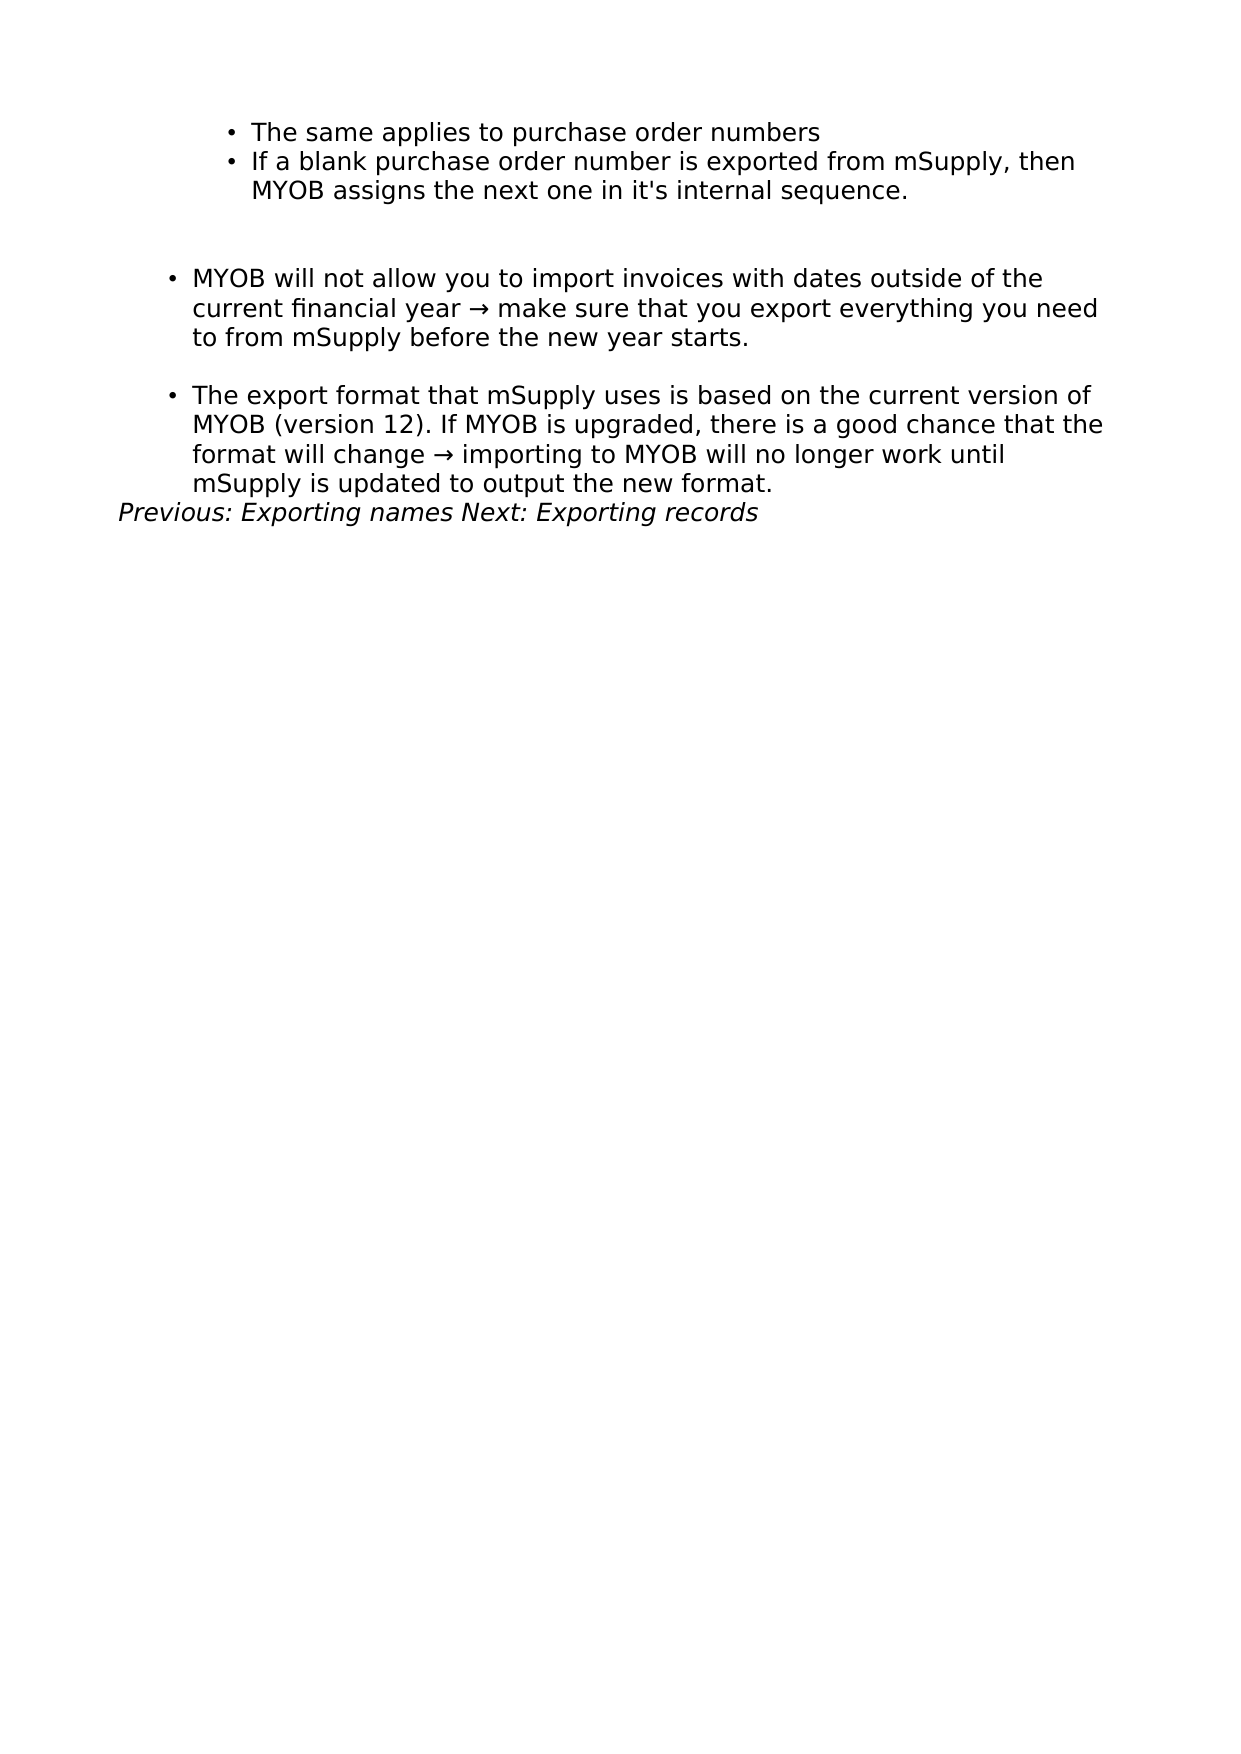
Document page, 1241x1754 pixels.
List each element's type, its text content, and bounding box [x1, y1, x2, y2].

list The same applies to purchase order numbers [236, 118, 1122, 147]
list MYOB will not allow you to import invoices with dates outside of the current financial year → make sure that you export everything you need to from mSupply before the new year starts. [177, 264, 1122, 352]
list The export format that mSupply uses is based on the current version of MYOB (version 12). If MYOB is upgraded, there is a good chance that the format will change → importing to MYOB will no longer work until mSupply is updated to output the new format. [177, 382, 1122, 498]
text Previous: Exporting names Next: Exporting records [118, 498, 1122, 527]
list If a blank purchase order number is exported from mSupply, then MYOB assigns the next one in it's internal sequence. [236, 147, 1122, 206]
